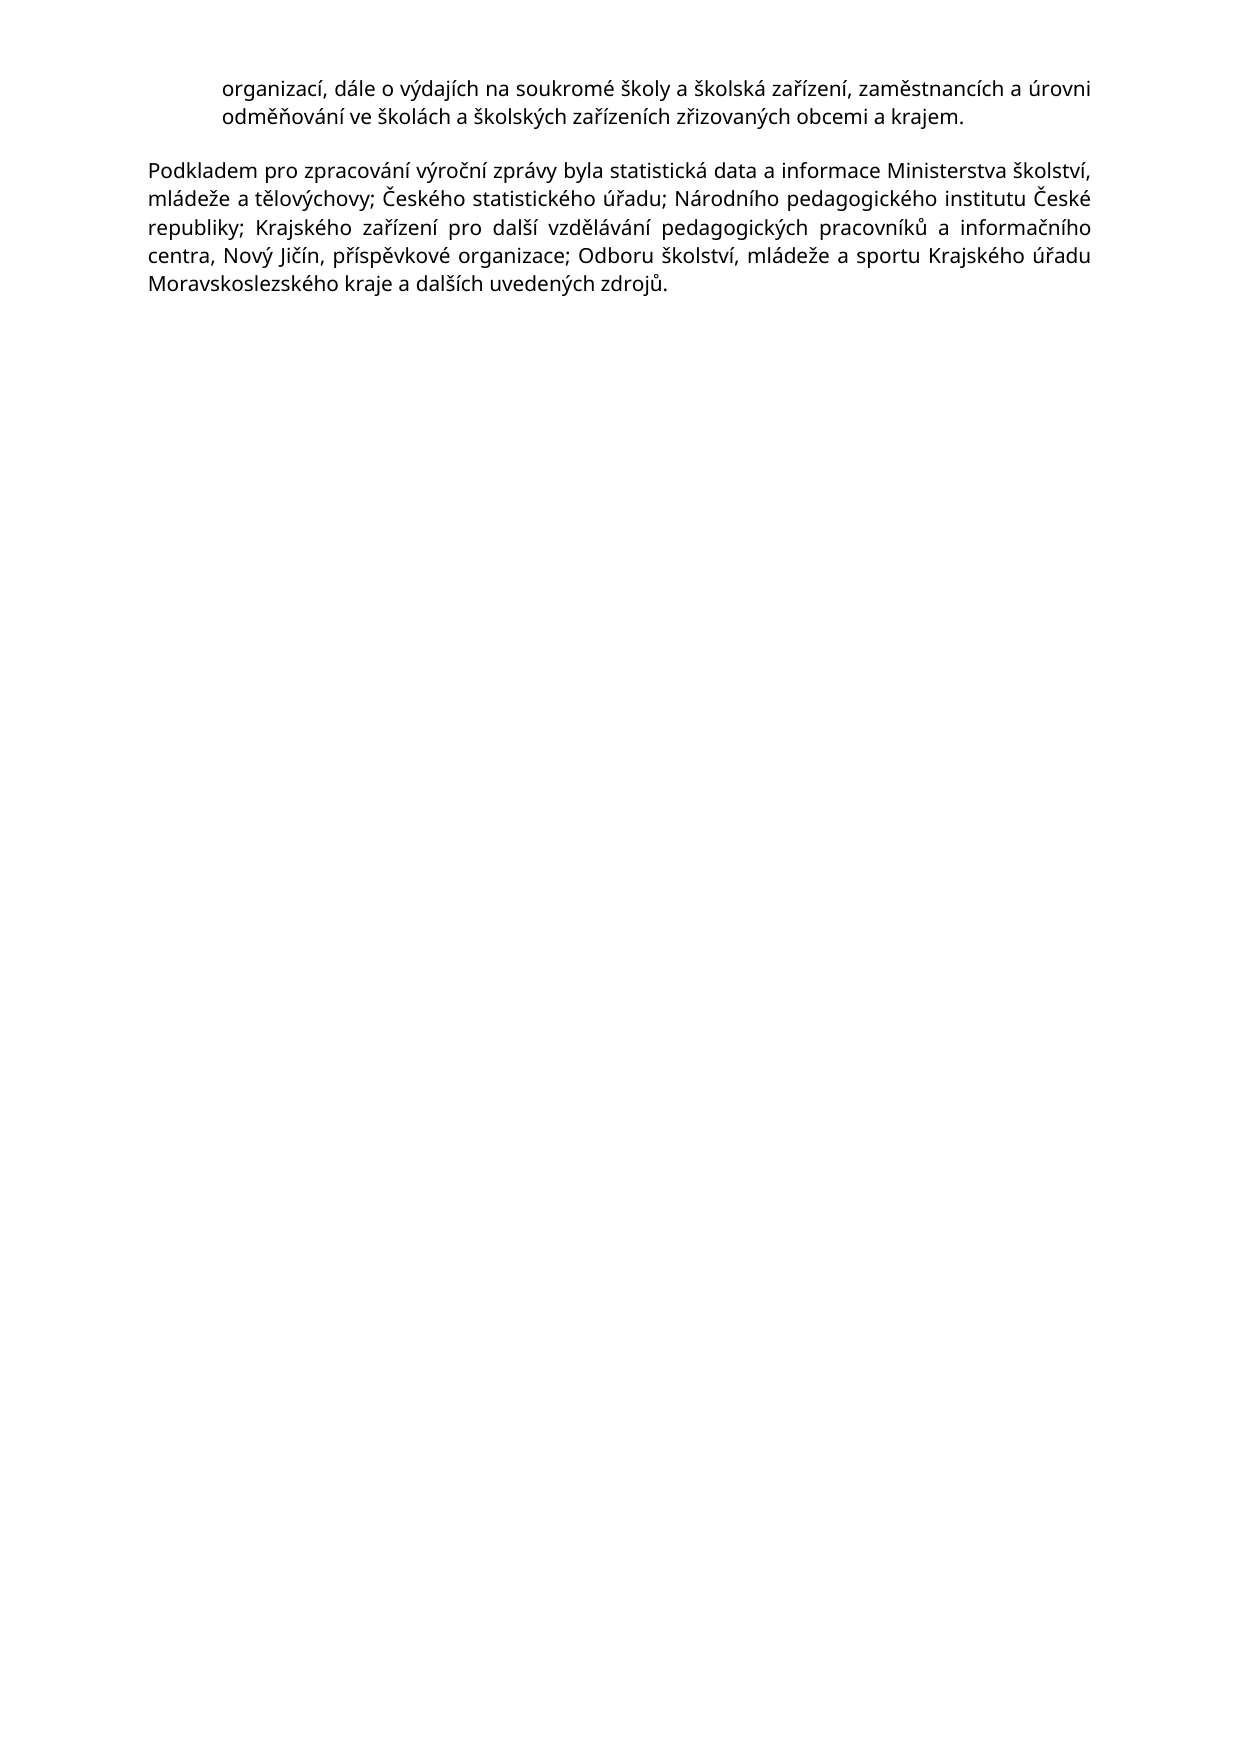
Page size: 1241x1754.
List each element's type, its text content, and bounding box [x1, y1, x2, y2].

text organizací, dále o výdajích na soukromé školy a školská zařízení, zaměstnancích a úrovni odměňování ve školách a školských zařízeních zřizovaných obcemi a krajem. [222, 74, 1092, 131]
text Podkladem pro zpracování výroční zprávy byla statistická data a informace Ministerstva školství, mládeže a tělovýchovy; Českého statistického úřadu; Národního pedagogického institutu České republiky; Krajského zařízení pro další vzdělávání pedagogických pracovníků a informačního centra, Nový Jičín, příspěvkové organizace; Odboru školství, mládeže a sportu Krajského úřadu Moravskoslezského kraje a dalších uvedených zdrojů. [148, 156, 1092, 298]
